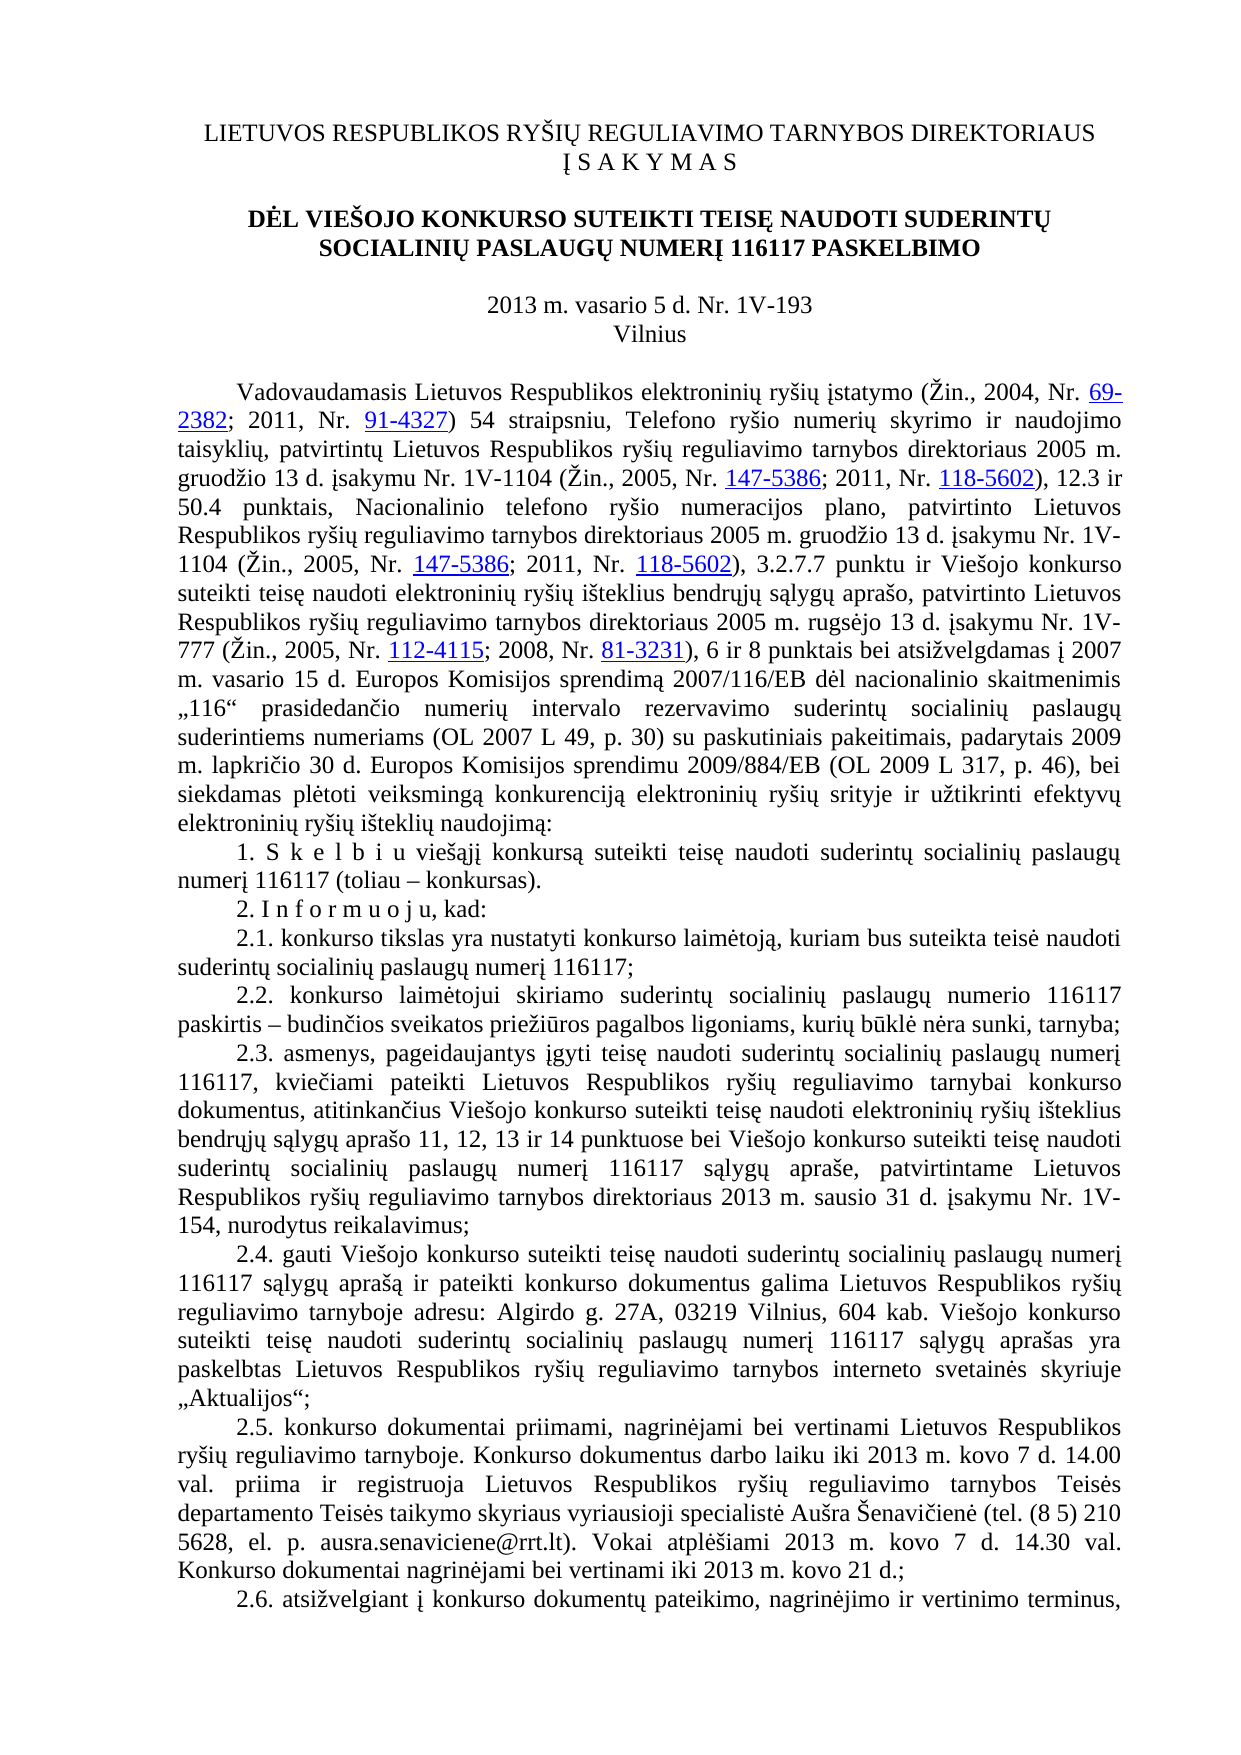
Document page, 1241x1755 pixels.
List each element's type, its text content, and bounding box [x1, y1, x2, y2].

text 2.5. konkurso dokumentai priimami, nagrinėjami bei vertinami Lietuvos Respublikos ryšių reguliavimo tarnyboje. Konkurso dokumentus darbo laiku iki 2013 m. kovo 7 d. 14.00 val. priima ir registruoja Lietuvos Respublikos ryšių reguliavimo tarnybos Teisės departamento Teisės taikymo skyriaus vyriausioji specialistė Aušra Šenavičienė (tel. (8 5) 210 5628, el. p. ausra.senaviciene@rrt.lt). Vokai atplėšiami 2013 m. kovo 7 d. 14.30 val. Konkurso dokumentai nagrinėjami bei vertinami iki 2013 m. kovo 21 d.; [177, 1412, 1122, 1584]
text Vadovaudamasis Lietuvos Respublikos elektroninių ryšių įstatymo (Žin., 2004, Nr. 69-2382; 2011, Nr. 91-4327) 54 straipsniu, Telefono ryšio numerių skyrimo ir naudojimo taisyklių, patvirtintų Lietuvos Respublikos ryšių reguliavimo tarnybos direktoriaus 2005 m. gruodžio 13 d. įsakymu Nr. 1V-1104 (Žin., 2005, Nr. 147-5386; 2011, Nr. 118-5602), 12.3 ir 50.4 punktais, Nacionalinio telefono ryšio numeracijos plano, patvirtinto Lietuvos Respublikos ryšių reguliavimo tarnybos direktoriaus 2005 m. gruodžio 13 d. įsakymu Nr. 1V-1104 (Žin., 2005, Nr. 147-5386; 2011, Nr. 118-5602), 3.2.7.7 punktu ir Viešojo konkurso suteikti teisę naudoti elektroninių ryšių išteklius bendrųjų sąlygų aprašo, patvirtinto Lietuvos Respublikos ryšių reguliavimo tarnybos direktoriaus 2005 m. rugsėjo 13 d. įsakymu Nr. 1V-777 (Žin., 2005, Nr. 112-4115; 2008, Nr. 81-3231), 6 ir 8 punktais bei atsižvelgdamas į 2007 m. vasario 15 d. Europos Komisijos sprendimą 2007/116/EB dėl nacionalinio skaitmenimis „116“ prasidedančio numerių intervalo rezervavimo suderintų socialinių paslaugų suderintiems numeriams (OL 2007 L 49, p. 30) su paskutiniais pakeitimais, padarytais 2009 m. lapkričio 30 d. Europos Komisijos sprendimu 2009/884/EB (OL 2009 L 317, p. 46), bei siekdamas plėtoti veiksmingą konkurenciją elektroninių ryšių srityje ir užtikrinti efektyvų elektroninių ryšių išteklių naudojimą: [177, 377, 1122, 837]
text Į S A K Y M A S [177, 147, 1122, 176]
text DĖL VIEŠOJO KONKURSO SUTEIKTI TEISĘ NAUDOTI SUDERINTŲ SOCIALINIŲ PASLAUGŲ NUMERĮ 116117 PASKELBIMO [177, 204, 1122, 262]
text 2.1. konkurso tikslas yra nustatyti konkurso laimėtoją, kuriam bus suteikta teisė naudoti suderintų socialinių paslaugų numerį 116117; [177, 923, 1122, 981]
text 2. I n f o r m u o j u, kad: [177, 894, 1122, 923]
text 2.3. asmenys, pageidaujantys įgyti teisę naudoti suderintų socialinių paslaugų numerį 116117, kviečiami pateikti Lietuvos Respublikos ryšių reguliavimo tarnybai konkurso dokumentus, atitinkančius Viešojo konkurso suteikti teisę naudoti elektroninių ryšių išteklius bendrųjų sąlygų aprašo 11, 12, 13 ir 14 punktuose bei Viešojo konkurso suteikti teisę naudoti suderintų socialinių paslaugų numerį 116117 sąlygų apraše, patvirtintame Lietuvos Respublikos ryšių reguliavimo tarnybos direktoriaus 2013 m. sausio 31 d. įsakymu Nr. 1V-154, nurodytus reikalavimus; [177, 1038, 1122, 1239]
text 2013 m. vasario 5 d. Nr. 1V-193 [177, 291, 1122, 319]
text Vilnius [177, 319, 1122, 348]
text 2.2. konkurso laimėtojui skiriamo suderintų socialinių paslaugų numerio 116117 paskirtis – budinčios sveikatos priežiūros pagalbos ligoniams, kurių būklė nėra sunki, tarnyba; [177, 981, 1122, 1038]
text 2.4. gauti Viešojo konkurso suteikti teisę naudoti suderintų socialinių paslaugų numerį 116117 sąlygų aprašą ir pateikti konkurso dokumentus galima Lietuvos Respublikos ryšių reguliavimo tarnyboje adresu: Algirdo g. 27A, 03219 Vilnius, 604 kab. Viešojo konkurso suteikti teisę naudoti suderintų socialinių paslaugų numerį 116117 sąlygų aprašas yra paskelbtas Lietuvos Respublikos ryšių reguliavimo tarnybos interneto svetainės skyriuje „Aktualijos“; [177, 1239, 1122, 1412]
text LIETUVOS RESPUBLIKOS RYŠIŲ REGULIAVIMO TARNYBOS DIREKTORIAUS [177, 118, 1122, 147]
text 1. S k e l b i u viešąjį konkursą suteikti teisę naudoti suderintų socialinių paslaugų numerį 116117 (toliau – konkursas). [177, 837, 1122, 894]
text 2.6. atsižvelgiant į konkurso dokumentų pateikimo, nagrinėjimo ir vertinimo terminus, [177, 1584, 1122, 1613]
